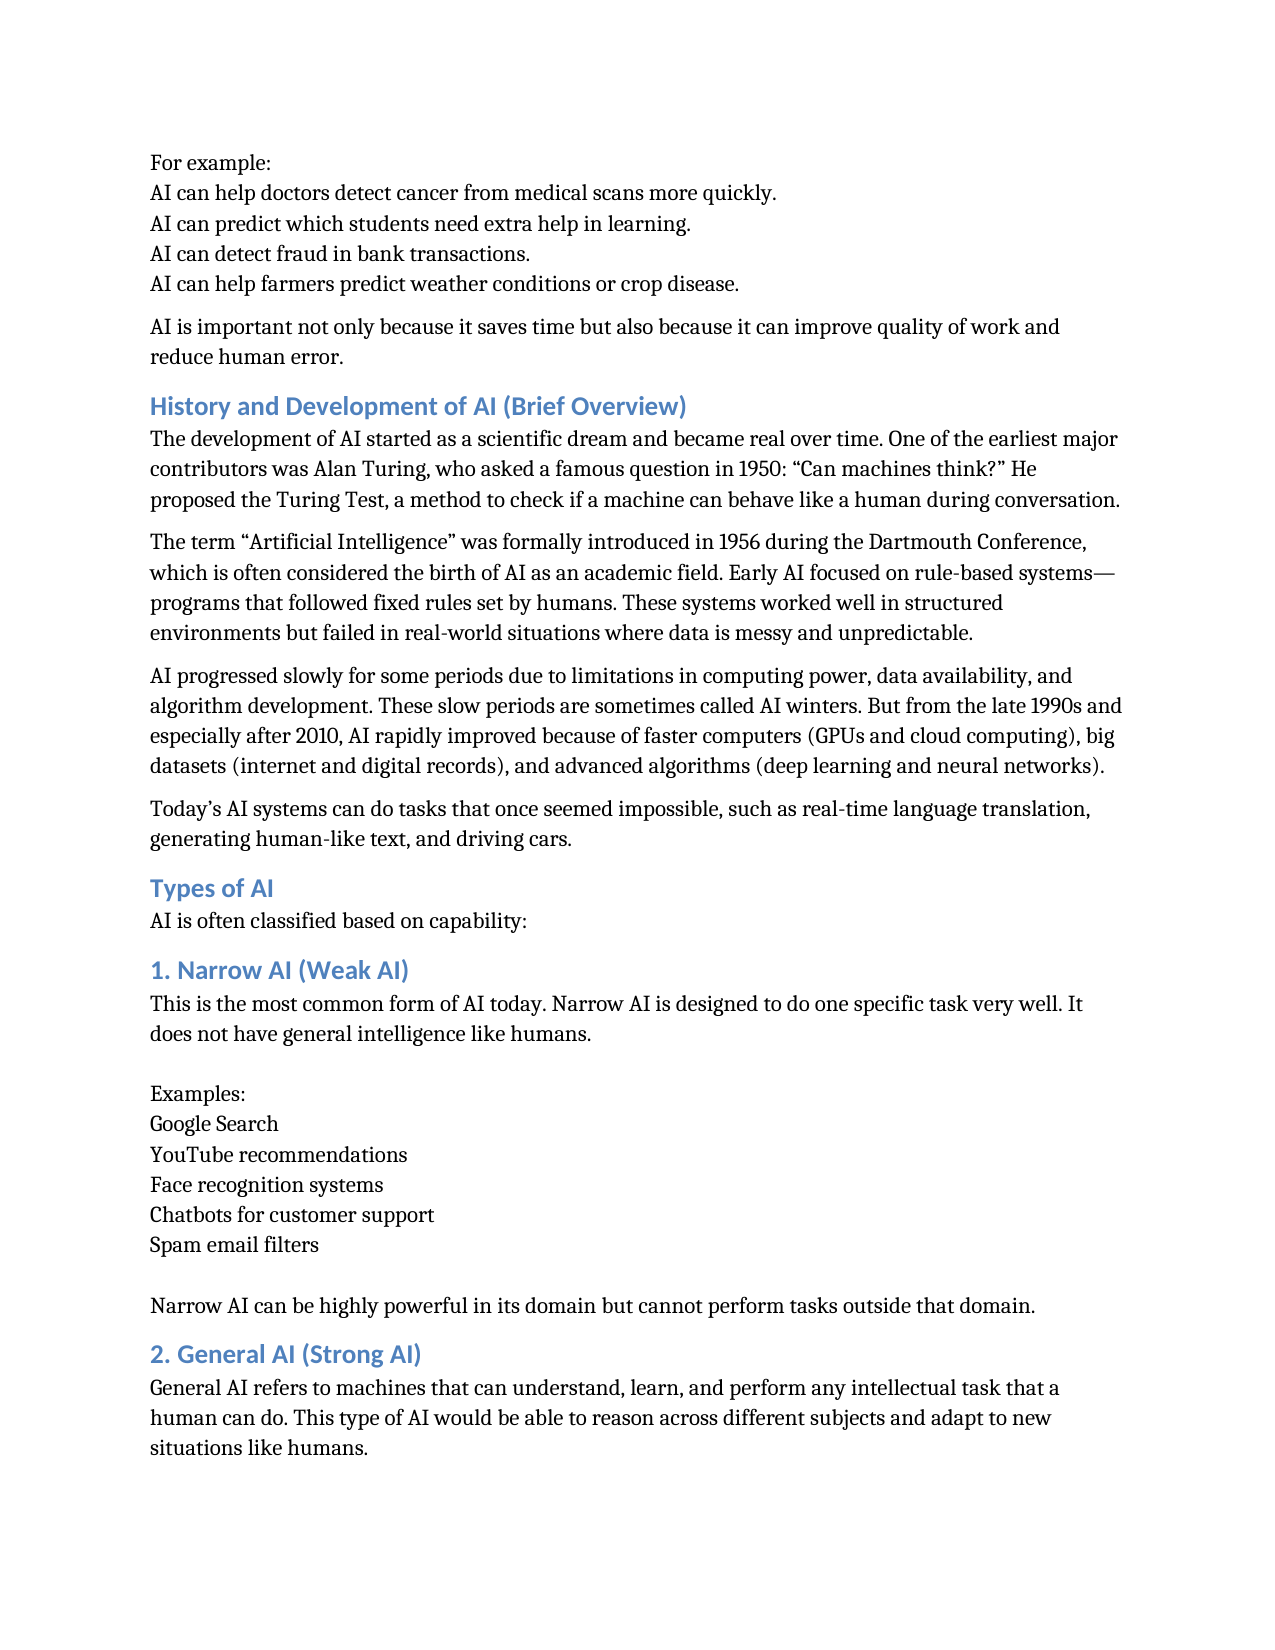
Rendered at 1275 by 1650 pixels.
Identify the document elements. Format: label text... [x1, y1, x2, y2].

subtitle 2. General AI (Strong AI) [150, 1343, 1125, 1371]
subtitle Types of AI [150, 877, 1125, 904]
text This is the most common form of AI today. Narrow AI is designed to do one specific task very well. It does not have general intelligence like humans. Examples: Google Search YouTube recommendations Face recognition systems Chatbots for customer support Spam email filters Narrow AI can be highly powerful in its domain but cannot perform tasks outside that domain. [150, 990, 1125, 1319]
subtitle 1. Narrow AI (Weak AI) [150, 959, 1125, 986]
text The development of AI started as a scientific dream and became real over time. One of the earliest major contributors was Alan Turing, who asked a famous question in 1950: “Can machines think?” He proposed the Turing Test, a method to check if a machine can behave like a human during conversation. [150, 426, 1125, 513]
text Today’s AI systems can do tasks that once seemed impossible, such as real-time language translation, generating human-like text, and driving cars. [150, 796, 1125, 852]
text The term “Artificial Intelligence” was formally introduced in 1956 during the Dartmouth Conference, which is often considered the birth of AI as an academic field. Early AI focused on rule-based systems—programs that followed fixed rules set by humans. These systems worked well in structured environments but failed in real-world situations where data is messy and unpredictable. [150, 529, 1125, 646]
subtitle History and Development of AI (Brief Overview) [150, 395, 1125, 422]
text General AI refers to machines that can understand, learn, and perform any intellectual task that a human can do. This type of AI would be able to reason across different subjects and adapt to new situations like humans. [150, 1374, 1125, 1492]
text AI progressed slowly for some periods due to limitations in computing power, data availability, and algorithm development. These slow periods are sometimes called AI winters. But from the late 1990s and especially after 2010, AI rapidly improved because of faster computers (GPUs and cloud computing), big datasets (internet and digital records), and advanced algorithms (deep learning and neural networks). [150, 662, 1125, 779]
text AI is important not only because it saves time but also because it can improve quality of work and reduce human error. [150, 313, 1125, 370]
text AI is often classified based on capability: [150, 908, 1125, 934]
text For example: AI can help doctors detect cancer from medical scans more quickly. AI can predict which students need extra help in learning. AI can detect fraud in bank transactions. AI can help farmers predict weather conditions or crop disease. [150, 150, 1125, 297]
